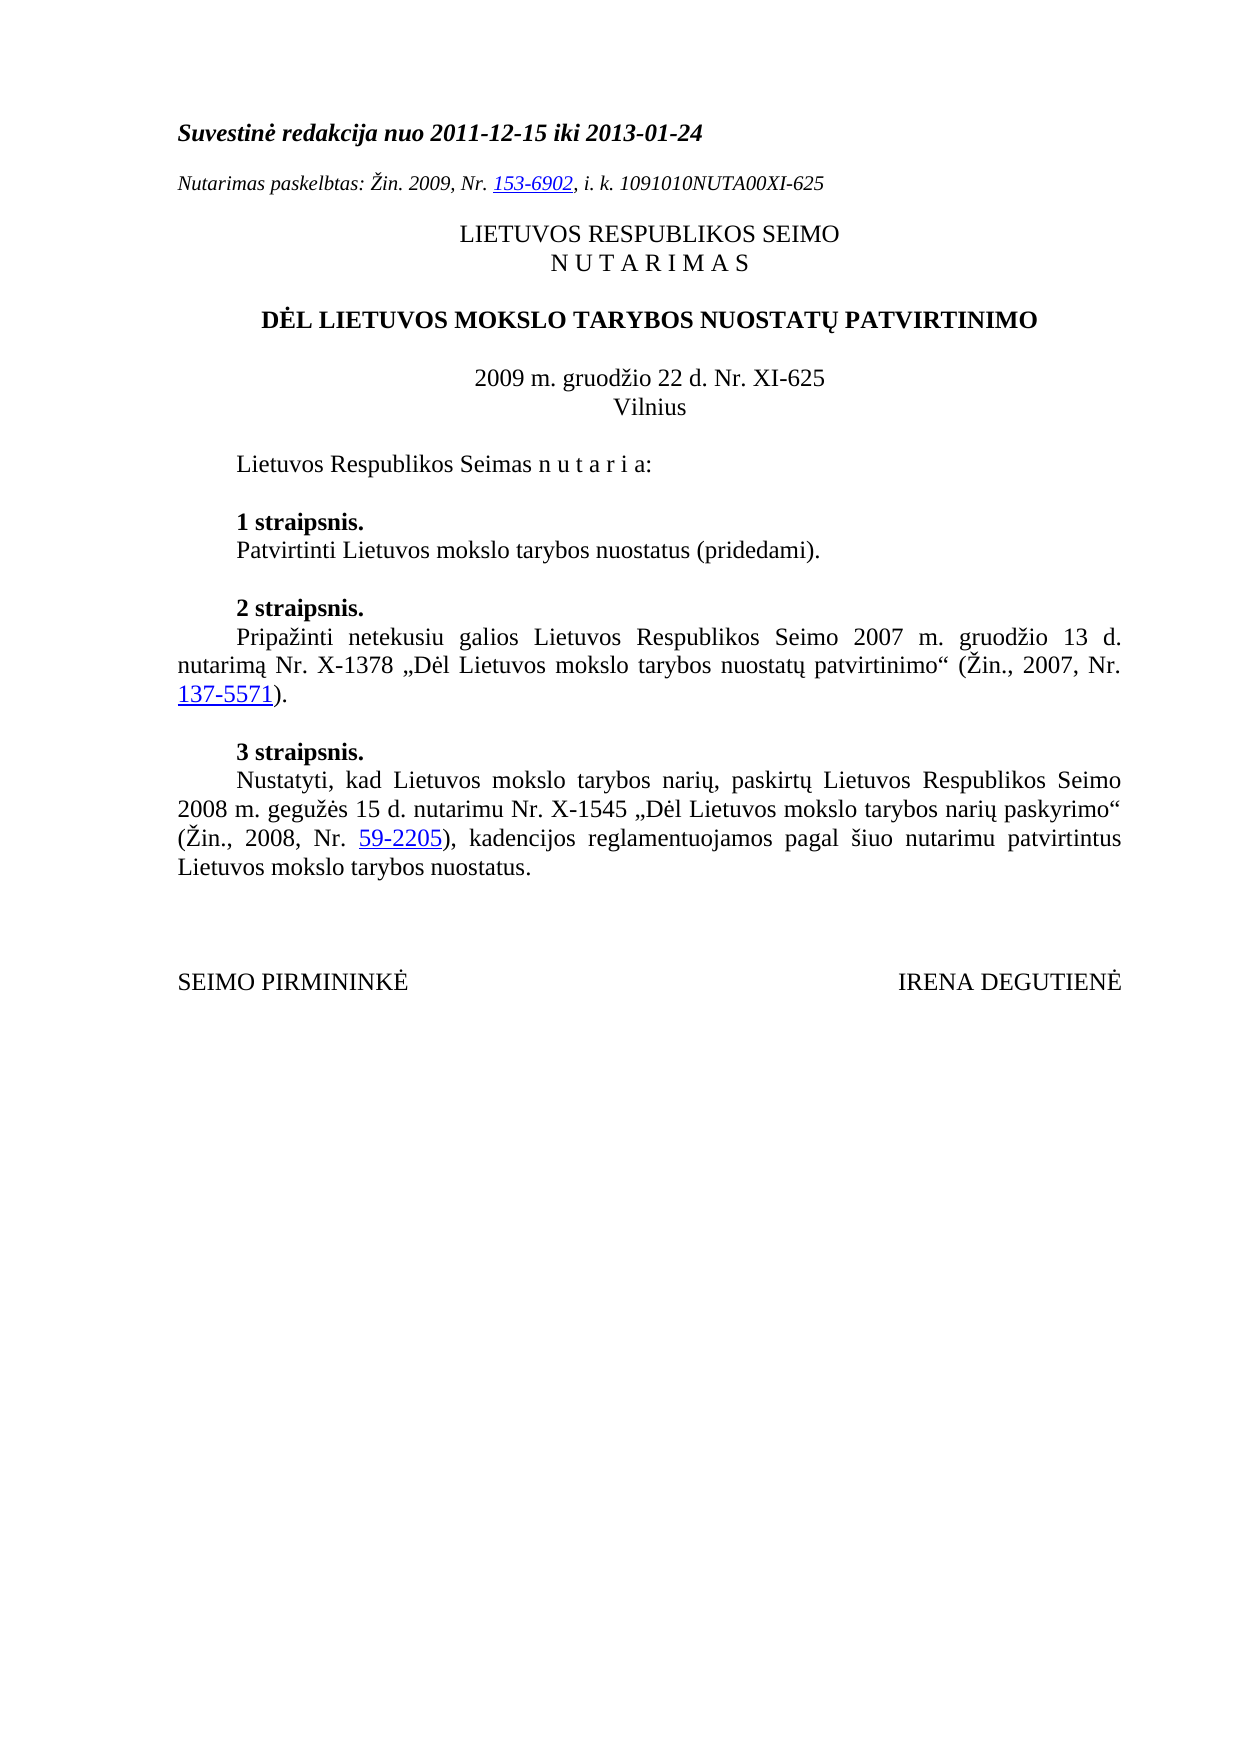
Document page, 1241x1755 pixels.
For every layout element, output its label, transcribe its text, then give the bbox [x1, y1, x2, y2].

text Lietuvos Respublikos Seimas nutaria: [177, 449, 1122, 478]
text DĖL LIETUVOS MOKSLO TARYBOS NUOSTATŲ PATVIRTINIMO [177, 305, 1122, 334]
text 2 straipsnis. [177, 593, 1122, 622]
text Seimo Pirmininkė Irena Degutienė [177, 967, 1122, 995]
text 3 straipsnis. [177, 737, 1122, 765]
text 1 straipsnis. [177, 507, 1122, 535]
text NUTARIMAS [177, 248, 1122, 277]
text Pripažinti netekusiu galios Lietuvos Respublikos Seimo 2007 m. gruodžio 13 d. nutarimą Nr. X-1378 „Dėl Lietuvos mokslo tarybos nuostatų patvirtinimo“ (Žin., 2007, Nr. 137-5571). [177, 622, 1122, 708]
text Nutarimas paskelbtas: Žin. 2009, Nr. 153-6902, i. k. 1091010NUTA00XI-625 [177, 171, 1122, 195]
text LIETUVOS RESPUBLIKOS SEIMO [177, 219, 1122, 248]
text 2009 m. gruodžio 22 d. Nr. XI-625 [177, 363, 1122, 392]
text Nustatyti, kad Lietuvos mokslo tarybos narių, paskirtų Lietuvos Respublikos Seimo 2008 m. gegužės 15 d. nutarimu Nr. X-1545 „Dėl Lietuvos mokslo tarybos narių paskyrimo“ (Žin., 2008, Nr. 59-2205), kadencijos reglamentuojamos pagal šiuo nutarimu patvirtintus Lietuvos mokslo tarybos nuostatus. [177, 765, 1122, 880]
text Suvestinė redakcija nuo 2011-12-15 iki 2013-01-24 [177, 118, 1122, 147]
text Vilnius [177, 392, 1122, 420]
text Patvirtinti Lietuvos mokslo tarybos nuostatus (pridedami). [177, 535, 1122, 564]
